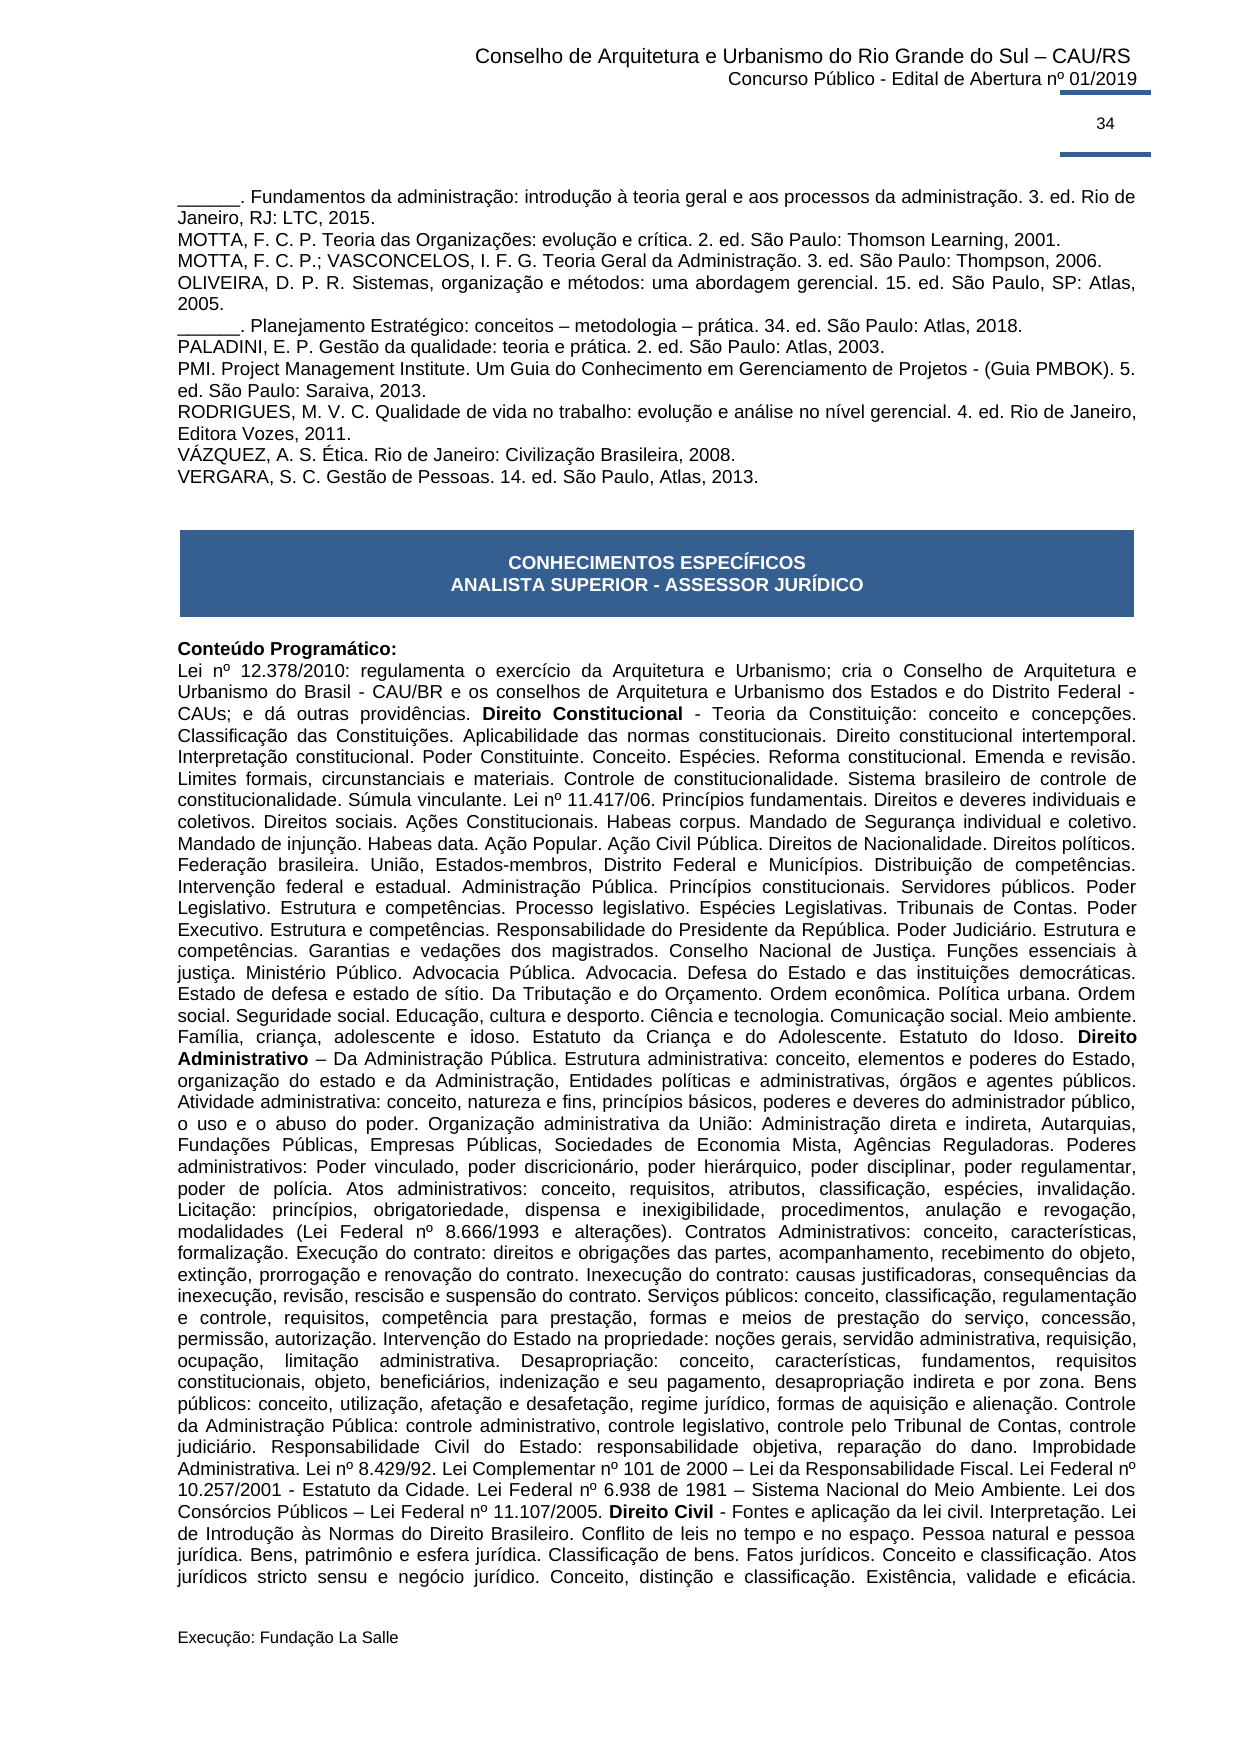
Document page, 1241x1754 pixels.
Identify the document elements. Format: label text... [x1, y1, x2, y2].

text ______. Planejamento Estratégico: conceitos – metodologia – prática. 34. ed. São Paulo: Atlas, 2018. [177, 315, 1137, 336]
text PMI. Project Management Institute. Um Guia do Conhecimento em Gerenciamento de Projetos - (Guia PMBOK). 5. ed. São Paulo: Saraiva, 2013. [177, 358, 1137, 401]
text RODRIGUES, M. V. C. Qualidade de vida no trabalho: evolução e análise no nível gerencial. 4. ed. Rio de Janeiro, Editora Vozes, 2011. [177, 401, 1137, 444]
table_header CONHECIMENTOS ESPECÍFICOS ANALISTA SUPERIOR - ASSESSOR JURÍDICO [180, 530, 1134, 617]
text VÁZQUEZ, A. S. Ética. Rio de Janeiro: Civilização Brasileira, 2008. [177, 444, 1137, 466]
text PALADINI, E. P. Gestão da qualidade: teoria e prática. 2. ed. São Paulo: Atlas, 2003. [177, 336, 1137, 358]
text OLIVEIRA, D. P. R. Sistemas, organização e métodos: uma abordagem gerencial. 15. ed. São Paulo, SP: Atlas, 2005. [177, 272, 1137, 315]
text MOTTA, F. C. P. Teoria das Organizações: evolução e crítica. 2. ed. São Paulo: Thomson Learning, 2001. [177, 228, 1137, 250]
text Conteúdo Programático: [177, 638, 1137, 660]
text Lei nº 12.378/2010: regulamenta o exercício da Arquitetura e Urbanismo; cria o Conselho de Arquitetura e Urbanismo do Brasil - CAU/BR e os conselhos de Arquitetura e Urbanismo dos Estados e do Distrito Federal - CAUs; e dá outras providências. Direito Constitucional - Teoria da Constituição: conceito e concepções. Classificação das Constituições. Aplicabilidade das normas constitucionais. Direito constitucional intertemporal. Interpretação constitucional. Poder Constituinte. Conceito. Espécies. Reforma constitucional. Emenda e revisão. Limites formais, circunstanciais e materiais. Controle de constitucionalidade. Sistema brasileiro de controle de constitucionalidade. Súmula vinculante. Lei nº 11.417/06. Princípios fundamentais. Direitos e deveres individuais e coletivos. Direitos sociais. Ações Constitucionais. Habeas corpus. Mandado de Segurança individual e coletivo. Mandado de injunção. Habeas data. Ação Popular. Ação Civil Pública. Direitos de Nacionalidade. Direitos políticos. Federação brasileira. União, Estados-membros, Distrito Federal e Municípios. Distribuição de competências. Intervenção federal e estadual. Administração Pública. Princípios constitucionais. Servidores públicos. Poder Legislativo. Estrutura e competências. Processo legislativo. Espécies Legislativas. Tribunais de Contas. Poder Executivo. Estrutura e competências. Responsabilidade do Presidente da República. Poder Judiciário. Estrutura e competências. Garantias e vedações dos magistrados. Conselho Nacional de Justiça. Funções essenciais à justiça. Ministério Público. Advocacia Pública. Advocacia. Defesa do Estado e das instituições democráticas. Estado de defesa e estado de sítio. Da Tributação e do Orçamento. Ordem econômica. Política urbana. Ordem social. Seguridade social. Educação, cultura e desporto. Ciência e tecnologia. Comunicação social. Meio ambiente. Família, criança, adolescente e idoso. Estatuto da Criança e do Adolescente. Estatuto do Idoso. Direito Administrativo – Da Administração Pública. Estrutura administrativa: conceito, elementos e poderes do Estado, organização do estado e da Administração, Entidades políticas e administrativas, órgãos e agentes públicos. Atividade administrativa: conceito, natureza e fins, princípios básicos, poderes e deveres do administrador público, o uso e o abuso do poder. Organização administrativa da União: Administração direta e indireta, Autarquias, Fundações Públicas, Empresas Públicas, Sociedades de Economia Mista, Agências Reguladoras. Poderes administrativos: Poder vinculado, poder discricionário, poder hierárquico, poder disciplinar, poder regulamentar, poder de polícia. Atos administrativos: conceito, requisitos, atributos, classificação, espécies, invalidação. Licitação: princípios, obrigatoriedade, dispensa e inexigibilidade, procedimentos, anulação e revogação, modalidades (Lei Federal nº 8.666/1993 e alterações). Contratos Administrativos: conceito, características, formalização. Execução do contrato: direitos e obrigações das partes, acompanhamento, recebimento do objeto, extinção, prorrogação e renovação do contrato. Inexecução do contrato: causas justificadoras, consequências da inexecução, revisão, rescisão e suspensão do contrato. Serviços públicos: conceito, classificação, regulamentação e controle, requisitos, competência para prestação, formas e meios de prestação do serviço, concessão, permissão, autorização. Intervenção do Estado na propriedade: noções gerais, servidão administrativa, requisição, ocupação, limitação administrativa. Desapropriação: conceito, características, fundamentos, requisitos constitucionais, objeto, beneficiários, indenização e seu pagamento, desapropriação indireta e por zona. Bens públicos: conceito, utilização, afetação e desafetação, regime jurídico, formas de aquisição e alienação. Controle da Administração Pública: controle administrativo, controle legislativo, controle pelo Tribunal de Contas, controle judiciário. Responsabilidade Civil do Estado: responsabilidade objetiva, reparação do dano. Improbidade Administrativa. Lei nº 8.429/92. Lei Complementar nº 101 de 2000 – Lei da Responsabilidade Fiscal. Lei Federal nº 10.257/2001 - Estatuto da Cidade. Lei Federal nº 6.938 de 1981 – Sistema Nacional do Meio Ambiente. Lei dos Consórcios Públicos – Lei Federal nº 11.107/2005. Direito Civil - Fontes e aplicação da lei civil. Interpretação. Lei de Introdução às Normas do Direito Brasileiro. Conflito de leis no tempo e no espaço. Pessoa natural e pessoa jurídica. Bens, patrimônio e esfera jurídica. Classificação de bens. Fatos jurídicos. Conceito e classificação. Atos jurídicos stricto sensu e negócio jurídico. Conceito, distinção e classificação. Existência, validade e eficácia. [177, 660, 1137, 1587]
text ______. Fundamentos da administração: introdução à teoria geral e aos processos da administração. 3. ed. Rio de Janeiro, RJ: LTC, 2015. [177, 185, 1137, 228]
text VERGARA, S. C. Gestão de Pessoas. 14. ed. São Paulo, Atlas, 2013. [177, 466, 1137, 487]
text MOTTA, F. C. P.; VASCONCELOS, I. F. G. Teoria Geral da Administração. 3. ed. São Paulo: Thompson, 2006. [177, 250, 1137, 272]
